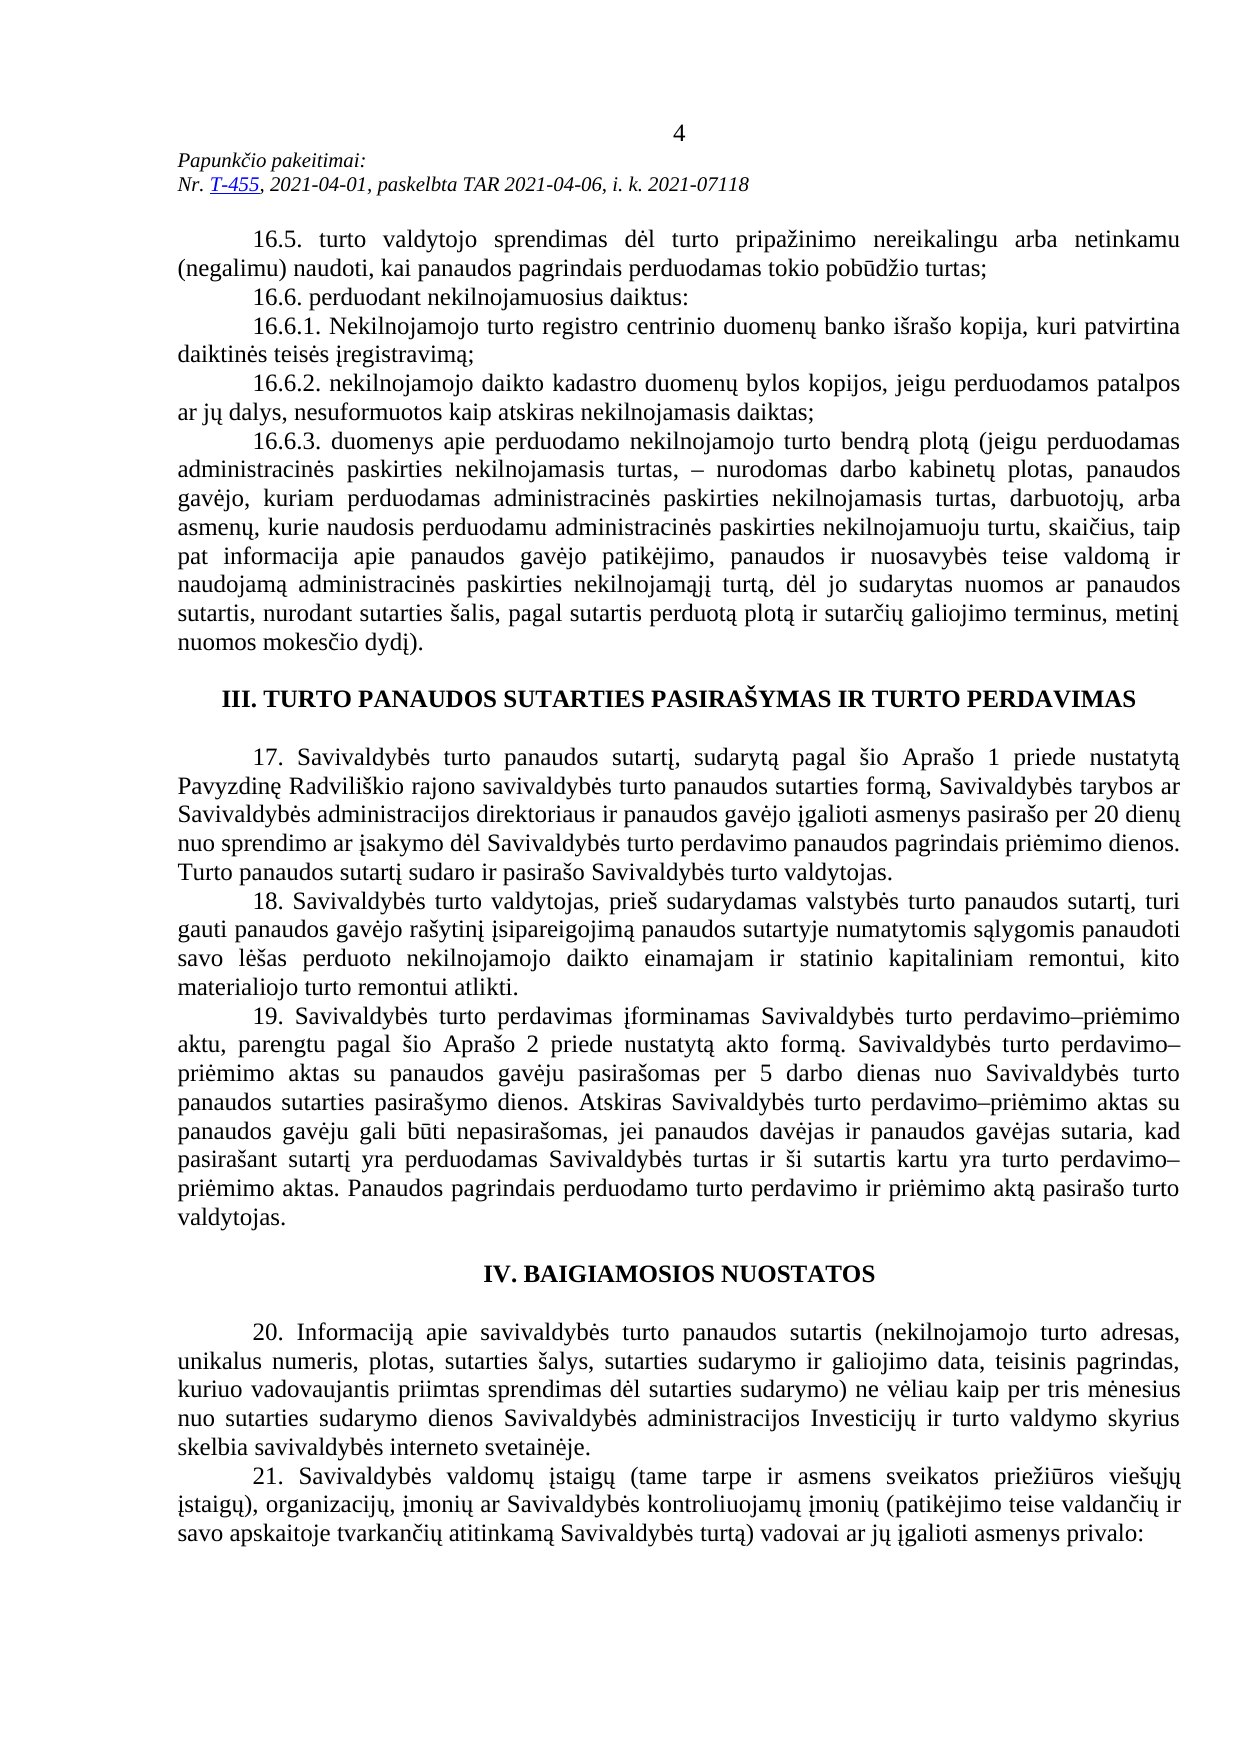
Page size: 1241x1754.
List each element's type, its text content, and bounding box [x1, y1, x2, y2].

text 19. Savivaldybės turto perdavimas įforminamas Savivaldybės turto perdavimo–priėmimo aktu, parengtu pagal šio Aprašo 2 priede nustatytą akto formą. Savivaldybės turto perdavimo–priėmimo aktas su panaudos gavėju pasirašomas per 5 darbo dienas nuo Savivaldybės turto panaudos sutarties pasirašymo dienos. Atskiras Savivaldybės turto perdavimo–priėmimo aktas su panaudos gavėju gali būti nepasirašomas, jei panaudos davėjas ir panaudos gavėjas sutaria, kad pasirašant sutartį yra perduodamas Savivaldybės turtas ir ši sutartis kartu yra turto perdavimo–priėmimo aktas. Panaudos pagrindais perduodamo turto perdavimo ir priėmimo aktą pasirašo turto valdytojas. [177, 1001, 1181, 1231]
text 21. Savivaldybės valdomų įstaigų (tame tarpe ir asmens sveikatos priežiūros viešųjų įstaigų), organizacijų, įmonių ar Savivaldybės kontroliuojamų įmonių (patikėjimo teise valdančių ir savo apskaitoje tvarkančių atitinkamą Savivaldybės turtą) vadovai ar jų įgalioti asmenys privalo: [177, 1461, 1181, 1547]
text Nr. T-455, 2021-04-01, paskelbta TAR 2021-04-06, i. k. 2021-07118 [177, 172, 1181, 196]
text Papunkčio pakeitimai: [177, 148, 1181, 172]
text 16.6.2. nekilnojamojo daikto kadastro duomenų bylos kopijos, jeigu perduodamos patalpos ar jų dalys, nesuformuotos kaip atskiras nekilnojamasis daiktas; [177, 368, 1181, 426]
text IV. BAIGIAMOSIOS NUOSTATOS [177, 1259, 1181, 1288]
text 20. Informaciją apie savivaldybės turto panaudos sutartis (nekilnojamojo turto adresas, unikalus numeris, plotas, sutarties šalys, sutarties sudarymo ir galiojimo data, teisinis pagrindas, kuriuo vadovaujantis priimtas sprendimas dėl sutarties sudarymo) ne vėliau kaip per tris mėnesius nuo sutarties sudarymo dienos Savivaldybės administracijos Investicijų ir turto valdymo skyrius skelbia savivaldybės interneto svetainėje. [177, 1317, 1181, 1461]
text 18. Savivaldybės turto valdytojas, prieš sudarydamas valstybės turto panaudos sutartį, turi gauti panaudos gavėjo rašytinį įsipareigojimą panaudos sutartyje numatytomis sąlygomis panaudoti savo lėšas perduoto nekilnojamojo daikto einamajam ir statinio kapitaliniam remontui, kito materialiojo turto remontui atlikti. [177, 886, 1181, 1001]
text III. TURTO PANAUDOS SUTARTIES PASIRAŠYMAS IR TURTO PERDAVIMAS [177, 684, 1181, 713]
text 16.6.1. Nekilnojamojo turto registro centrinio duomenų banko išrašo kopija, kuri patvirtina daiktinės teisės įregistravimą; [177, 311, 1181, 368]
text 16.6.3. duomenys apie perduodamo nekilnojamojo turto bendrą plotą (jeigu perduodamas administracinės paskirties nekilnojamasis turtas, – nurodomas darbo kabinetų plotas, panaudos gavėjo, kuriam perduodamas administracinės paskirties nekilnojamasis turtas, darbuotojų, arba asmenų, kurie naudosis perduodamu administracinės paskirties nekilnojamuoju turtu, skaičius, taip pat informacija apie panaudos gavėjo patikėjimo, panaudos ir nuosavybės teise valdomą ir naudojamą administracinės paskirties nekilnojamąjį turtą, dėl jo sudarytas nuomos ar panaudos sutartis, nurodant sutarties šalis, pagal sutartis perduotą plotą ir sutarčių galiojimo terminus, metinį nuomos mokesčio dydį). [177, 426, 1181, 656]
text 17. Savivaldybės turto panaudos sutartį, sudarytą pagal šio Aprašo 1 priede nustatytą Pavyzdinę Radviliškio rajono savivaldybės turto panaudos sutarties formą, Savivaldybės tarybos ar Savivaldybės administracijos direktoriaus ir panaudos gavėjo įgalioti asmenys pasirašo per 20 dienų nuo sprendimo ar įsakymo dėl Savivaldybės turto perdavimo panaudos pagrindais priėmimo dienos. Turto panaudos sutartį sudaro ir pasirašo Savivaldybės turto valdytojas. [177, 742, 1181, 886]
text 16.6. perduodant nekilnojamuosius daiktus: [177, 282, 1181, 311]
text 16.5. turto valdytojo sprendimas dėl turto pripažinimo nereikalingu arba netinkamu (negalimu) naudoti, kai panaudos pagrindais perduodamas tokio pobūdžio turtas; [177, 224, 1181, 282]
